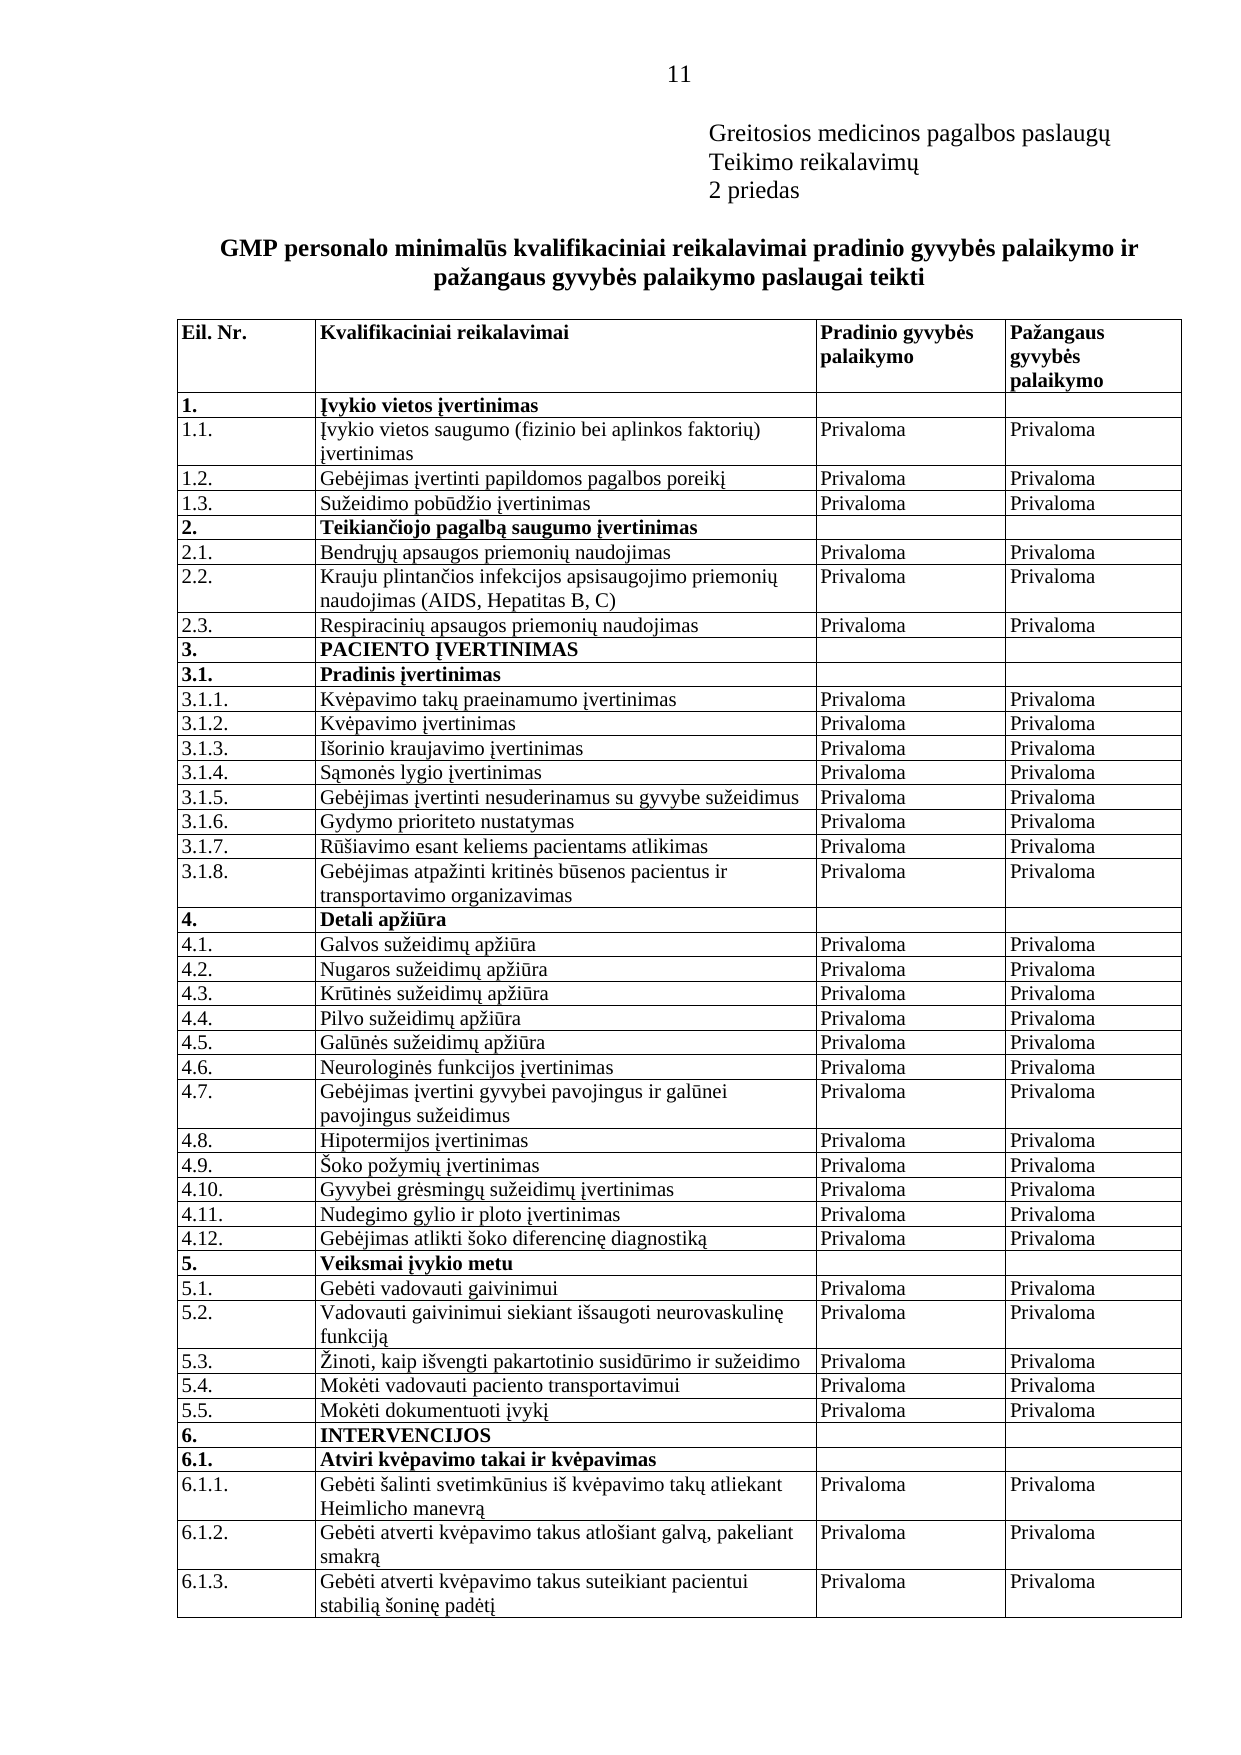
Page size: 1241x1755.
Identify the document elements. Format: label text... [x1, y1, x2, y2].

table_cell 6.1.2. [178, 1521, 315, 1568]
table_cell Privaloma [817, 565, 1005, 612]
table_cell 5.1. [311, 1276, 315, 1299]
table_cell Privaloma [1006, 1472, 1181, 1520]
table_cell 3. [178, 638, 315, 661]
table_cell [817, 638, 1005, 661]
text Greitosios medicinos pagalbos paslaugų [709, 118, 1181, 147]
table_header Eil. Nr. [178, 320, 315, 392]
table_cell Įvykio vietos įvertinimas [316, 393, 816, 417]
table_cell 3.1.8. [178, 859, 315, 907]
table_cell Privaloma [817, 1521, 1005, 1568]
table_cell Privaloma [1006, 565, 1181, 612]
table_cell INTERVENCIJOS [316, 1423, 816, 1447]
table_cell 5.3. [311, 1349, 315, 1373]
table_cell [1006, 1448, 1010, 1471]
table_cell 4.8. [311, 1129, 315, 1152]
table_cell [817, 393, 1005, 417]
table_cell Teikiančiojo pagalbą saugumo įvertinimas [316, 516, 816, 539]
table_cell Privaloma [817, 1570, 1005, 1617]
table_cell Privaloma [1006, 859, 1181, 907]
table_cell Privaloma [1006, 1301, 1181, 1348]
table_cell [817, 1423, 1005, 1447]
table_cell 3.1. [311, 663, 315, 686]
table_cell Privaloma [817, 859, 1005, 907]
text GMP personalo minimalūs kvalifikaciniai reikalavimai pradinio gyvybės palaikymo ir pažangaus gyvybės palaikymo paslaugai teikti [177, 233, 1181, 291]
table_cell 1.3. [311, 491, 315, 514]
table_cell Privaloma [1006, 1521, 1181, 1568]
table_cell Privaloma [817, 1472, 1005, 1520]
table_cell 4.1. [311, 933, 315, 956]
table_cell 6.1.3. [178, 1570, 315, 1617]
table_cell 2. [178, 516, 315, 539]
table_cell 2.3. [311, 613, 315, 637]
table_cell Privaloma [1006, 1080, 1181, 1127]
table_cell [1177, 663, 1181, 686]
table_cell [1006, 908, 1181, 931]
table_cell Privaloma [1006, 1570, 1181, 1617]
table_cell [1006, 1423, 1181, 1447]
table_cell [1006, 663, 1010, 686]
table_cell 5. [178, 1251, 315, 1275]
table_cell [1006, 1251, 1181, 1275]
table_cell 4.4. [311, 1006, 315, 1030]
text 2 priedas [177, 176, 1181, 204]
table_cell Privaloma [1006, 418, 1181, 465]
table_cell [817, 1251, 1005, 1275]
table_cell 1.1. [178, 418, 315, 465]
table_cell [1006, 393, 1181, 417]
table_cell 4.6. [311, 1055, 315, 1079]
table_cell [1006, 516, 1181, 539]
table_header Pradinio gyvybės palaikymo [817, 320, 1005, 392]
table_cell 1.2. [311, 466, 315, 490]
table_cell 2.1. [311, 540, 315, 564]
table_cell 4.5. [311, 1031, 315, 1054]
table_cell Veiksmai įvykio metu [316, 1251, 816, 1275]
table_cell [1177, 1448, 1181, 1471]
table_cell 4.9. [311, 1153, 315, 1177]
table_cell [1001, 1448, 1005, 1471]
table_cell 6.1.1. [178, 1472, 315, 1520]
text Teikimo reikalavimų [177, 147, 1181, 176]
table_cell [1001, 663, 1005, 686]
table_cell Privaloma [817, 1301, 1005, 1348]
table_cell 6. [178, 1423, 315, 1447]
table_cell Detali apžiūra [316, 908, 816, 931]
table_cell 1. [178, 393, 315, 417]
table_cell 5.4. [311, 1374, 315, 1397]
table_cell 4. [178, 908, 315, 931]
table_cell 4.3. [311, 982, 315, 1005]
table_cell [1006, 638, 1181, 661]
table_cell 4.7. [178, 1080, 315, 1127]
table_cell [817, 908, 1005, 931]
table_header Kvalifikaciniai reikalavimai [316, 320, 816, 392]
table_cell 5.5. [311, 1399, 315, 1422]
table_cell 4.2. [311, 957, 315, 981]
table_cell Privaloma [817, 418, 1005, 465]
table_cell Privaloma [817, 1080, 1005, 1127]
table_cell 5.2. [178, 1301, 315, 1348]
table_cell 2.2. [178, 565, 315, 612]
table_cell 6.1. [311, 1448, 315, 1471]
table_cell [817, 516, 1005, 539]
table_cell PACIENTO ĮVERTINIMAS [316, 638, 816, 661]
